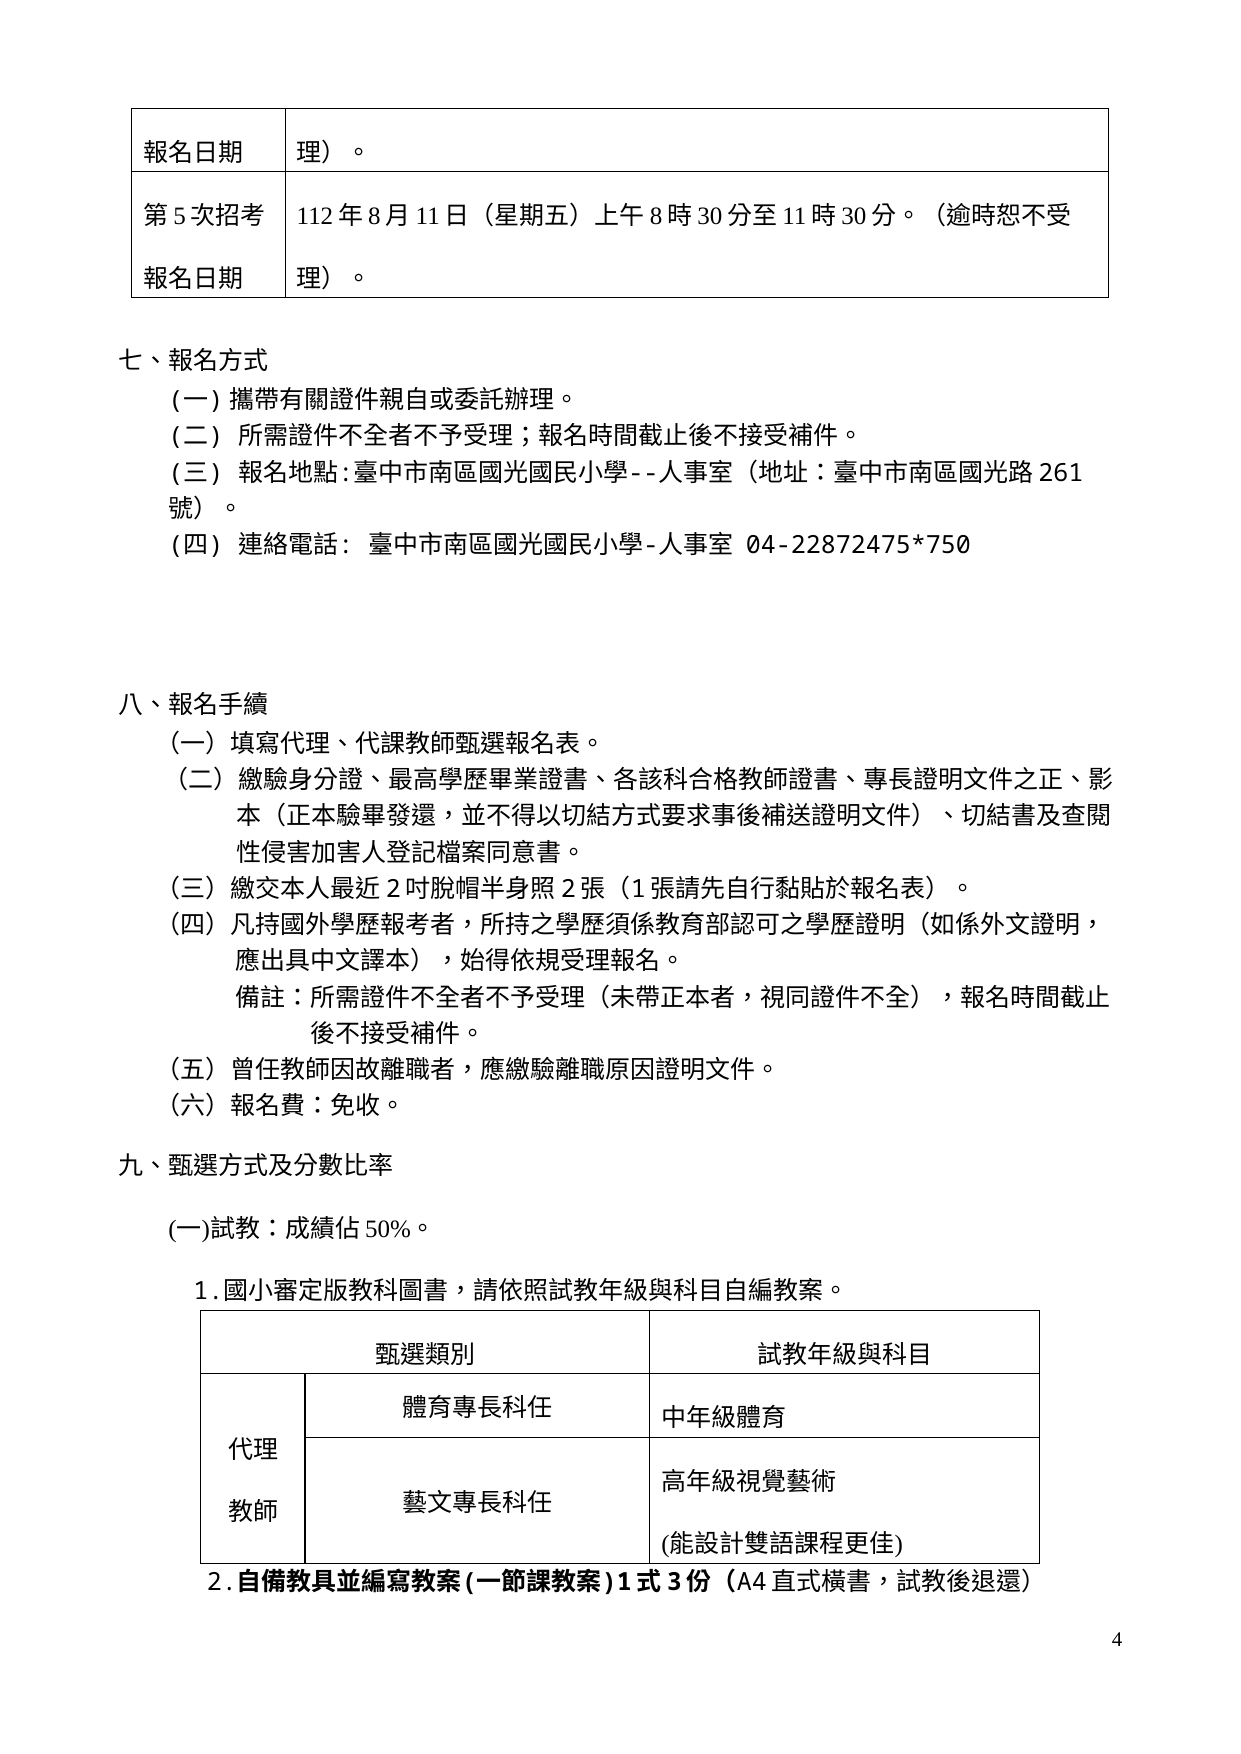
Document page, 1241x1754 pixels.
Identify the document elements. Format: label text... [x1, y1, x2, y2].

table_cell 中年級體育 [650, 1374, 1039, 1437]
table_cell 高年級視覺藝術 (能設計雙語課程更佳) [650, 1438, 1039, 1563]
text (四) 連絡電話: 臺中市南區國光國民小學-人事室 04-22872475*750 [168, 524, 1122, 561]
text (一)試教：成績佔50%。 [168, 1184, 1122, 1247]
table_cell 代理 教師 [201, 1374, 304, 1563]
table_cell 藝文專長科任 [306, 1438, 649, 1563]
table_header 試教年級與科目 [650, 1311, 1039, 1373]
table_cell 理）。 [286, 109, 1108, 171]
table_cell 112年8月11日（星期五）上午8時30分至11時30分。（逾時恕不受理）。 [286, 172, 1108, 297]
table_cell 體育專長科任 [306, 1374, 649, 1437]
text 2.自備教具並編寫教案(一節課教案)1式3份（A4直式橫書，試教後退還） [118, 1564, 1122, 1597]
text (三) 報名地點:臺中市南區國光國民小學--人事室（地址：臺中市南區國光路261號）。 [168, 452, 1122, 524]
text 備註：所需證件不全者不予受理（未帶正本者，視同證件不全），報名時間截止後不接受補件。 [235, 977, 1122, 1049]
text 1.國小審定版教科圖書，請依照試教年級與科目自編教案。 [118, 1247, 1122, 1309]
text （一）填寫代理、代課教師甄選報名表。 [118, 723, 1122, 759]
table_cell 報名日期 [132, 109, 285, 171]
text （三）繳交本人最近2吋脫帽半身照2張（1張請先自行黏貼於報名表）。 [156, 868, 1122, 904]
text (二) 所需證件不全者不予受理；報名時間截止後不接受補件。 [168, 416, 1122, 452]
text (一) 攜帶有關證件親自或委託辦理。 [168, 379, 1122, 416]
table_header 甄選類別 [201, 1311, 649, 1373]
table_cell 第5次招考報名日期 [132, 172, 285, 297]
text （二）繳驗身分證、最高學歷畢業證書、各該科合格教師證書、專長證明文件之正、影本（正本驗畢發還，並不得以切結方式要求事後補送證明文件）、切結書及查閱性侵害加害人登記檔案同意書。 [118, 759, 1122, 868]
text 九、甄選方式及分數比率 [118, 1122, 1122, 1184]
text （四）凡持國外學歷報考者，所持之學歷須係教育部認可之學歷證明（如係外文證明，應出具中文譯本），始得依規受理報名。 [156, 904, 1122, 977]
text （五）曾任教師因故離職者，應繳驗離職原因證明文件。 [156, 1049, 1122, 1086]
text （六）報名費：免收。 [156, 1086, 1122, 1122]
text 七、報名方式 [118, 317, 1122, 379]
text 八、報名手續 [118, 661, 1122, 723]
